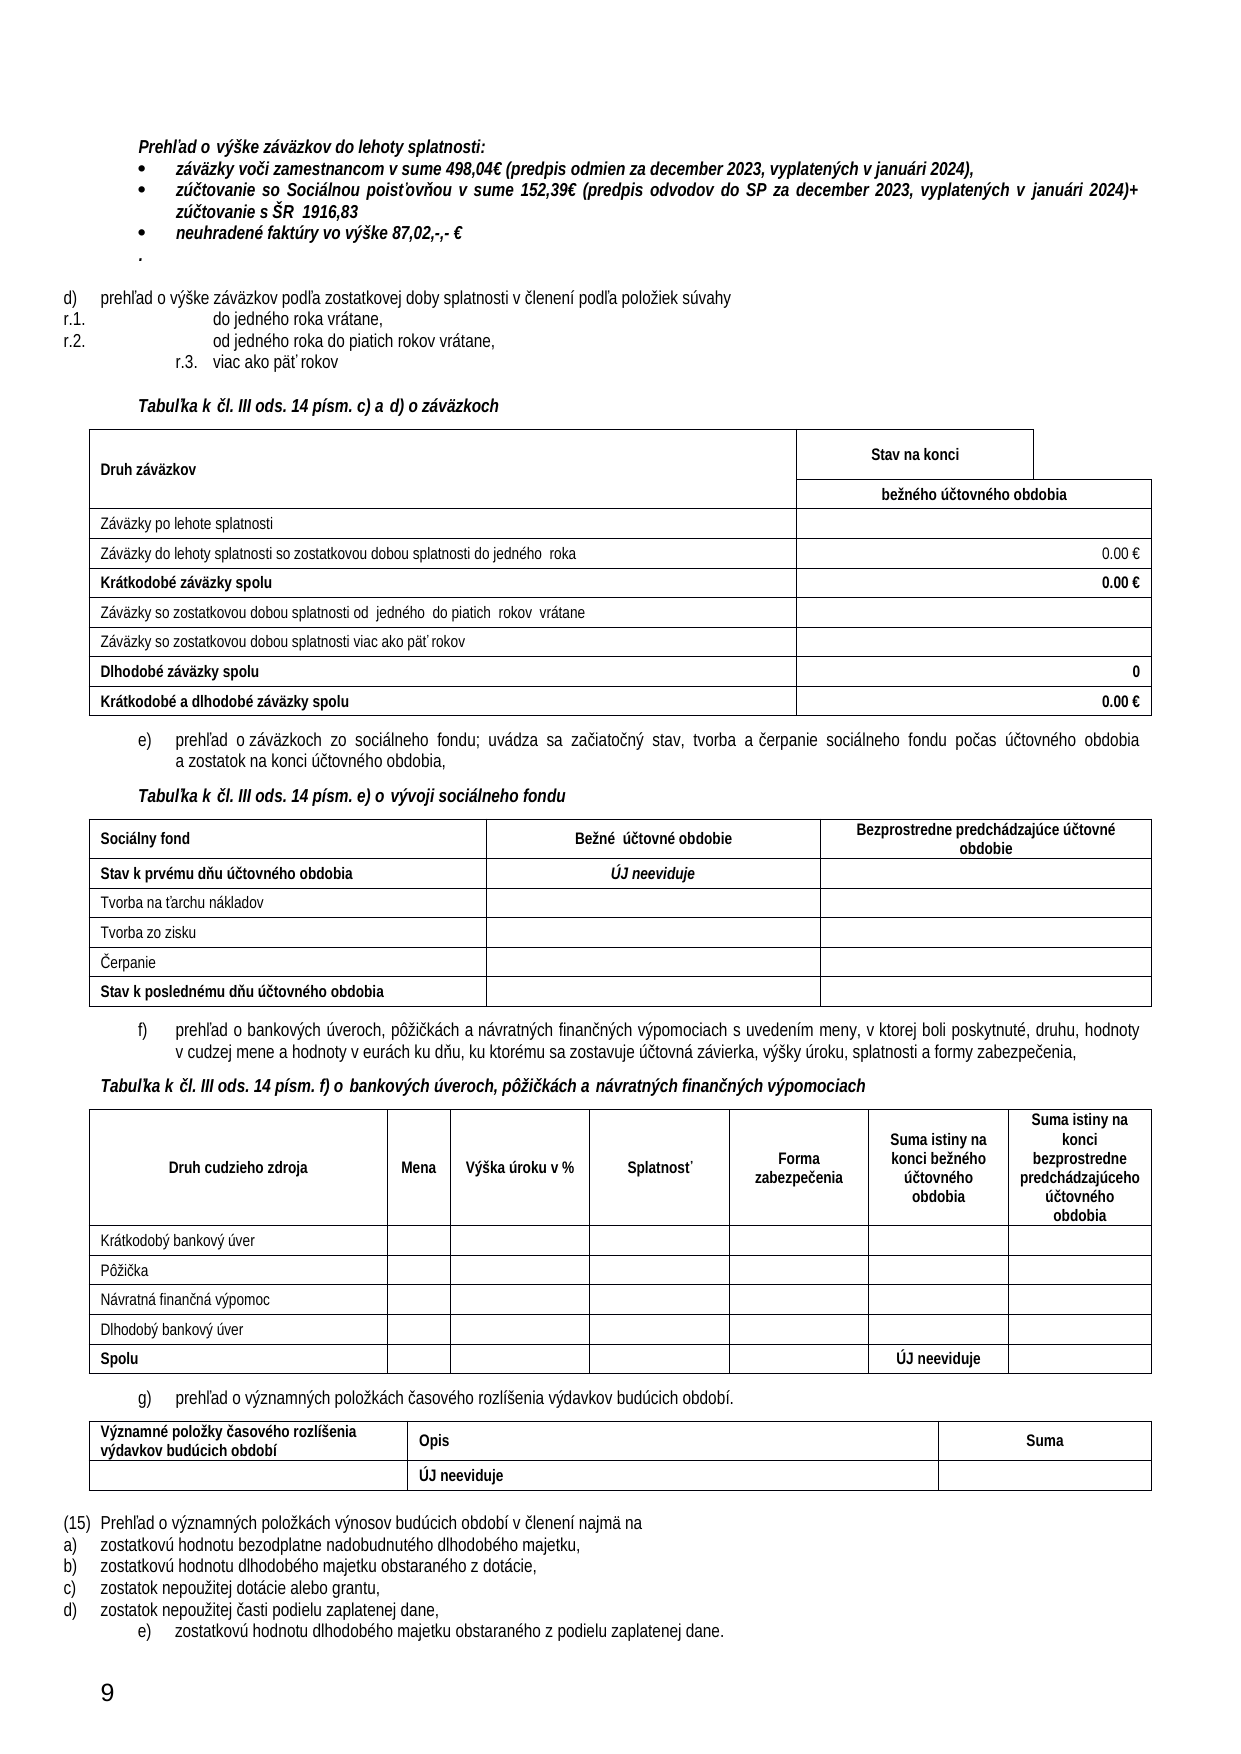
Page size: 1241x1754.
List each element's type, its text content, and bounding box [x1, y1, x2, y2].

table_cell [730, 1285, 868, 1314]
list viac ako päť rokov [175, 351, 1140, 373]
list zostatok nepoužitej dotácie alebo grantu, [63, 1577, 1140, 1598]
table_cell [730, 1256, 868, 1284]
table_cell [487, 918, 820, 947]
table_cell [869, 1256, 1008, 1284]
list prehľad o bankových úveroch, pôžičkách a návratných finančných výpomociach s uvedením meny, v ktorej boli poskytnuté, druhu, hodnoty v cudzej mene a hodnoty v eurách ku dňu, ku ktorému sa zostavuje účtovná závierka, výšky úroku, splatnosti a formy zabezpečenia, [138, 1019, 1140, 1062]
table_cell [590, 1226, 729, 1255]
table_cell [730, 1345, 868, 1373]
table_cell 0,00 € [797, 539, 1151, 567]
table_cell ÚJ neeviduje [408, 1461, 938, 1489]
table_cell [388, 1315, 450, 1343]
table_cell [1009, 1315, 1151, 1343]
table_cell [821, 977, 1151, 1006]
table_cell [451, 1256, 589, 1284]
table_cell Záväzky po lehote splatnosti [90, 509, 796, 538]
table_cell Krátkodobý bankový úver [90, 1226, 387, 1255]
list zostatok nepoužitej časti podielu zaplatenej dane, [63, 1598, 1140, 1620]
table_header Bezprostredne predchádzajúce účtovné obdobie [821, 820, 1151, 858]
table_cell [590, 1345, 729, 1373]
table_cell [1009, 1256, 1151, 1284]
table_cell [388, 1345, 450, 1373]
list neuhradené faktúry vo výške 87,02,-,- € [138, 222, 1140, 244]
list prehľad o výške záväzkov podľa zostatkovej doby splatnosti v členení podľa položiek súvahy [63, 287, 1140, 308]
table_cell [451, 1315, 589, 1343]
table_cell [821, 889, 1151, 917]
table_cell [590, 1285, 729, 1314]
list prehľad o záväzkoch zo sociálneho fondu; uvádza sa začiatočný stav, tvorba a čerpanie sociálneho fondu počas účtovného obdobia a zostatok na konci účtovného obdobia, [138, 729, 1140, 772]
table_cell [821, 859, 1151, 887]
table_cell [487, 889, 820, 917]
table_header Suma istiny na konci bezprostredne predchádzajúceho účtovného obdobia [1009, 1110, 1151, 1225]
table_cell Stav k poslednému dňu účtovného obdobia [90, 977, 486, 1006]
table_cell [939, 1461, 1151, 1489]
table_cell [1009, 1226, 1151, 1255]
table_cell [90, 1461, 407, 1489]
table_cell [1009, 1285, 1151, 1314]
table_cell Tvorba na ťarchu nákladov [90, 889, 486, 917]
table_header Druh cudzieho zdroja [90, 1110, 387, 1225]
table_cell [487, 977, 820, 1006]
list prehľad o významných položkách časového rozlíšenia výdavkov budúcich období. [138, 1387, 1140, 1408]
text . [100, 244, 1140, 265]
table_cell Krátkodobé a dlhodobé záväzky spolu [90, 687, 796, 715]
list zostatkovú hodnotu bezodplatne nadobudnutého dlhodobého majetku, [63, 1534, 1140, 1555]
table_header Mena [388, 1110, 450, 1225]
table_cell [869, 1315, 1008, 1343]
table_cell Čerpanie [90, 948, 486, 976]
table_cell Návratná finančná výpomoc [90, 1285, 387, 1314]
table_cell Tvorba zo zisku [90, 918, 486, 947]
table_cell 0,00 € [797, 569, 1151, 597]
table_cell [1009, 1345, 1151, 1373]
table_cell 0 [797, 657, 1151, 686]
table_cell Dlhodobý bankový úver [90, 1315, 387, 1343]
table_cell [869, 1285, 1008, 1314]
table_header Bežné účtovné obdobie [487, 820, 820, 858]
table_cell 0,00 € [797, 687, 1151, 715]
list do jedného roka vrátane, [63, 308, 1140, 330]
table_cell [869, 1226, 1008, 1255]
table_cell Dlhodobé záväzky spolu [90, 657, 796, 686]
list zostatkovú hodnotu dlhodobého majetku obstaraného z podielu zaplatenej dane. [138, 1620, 1140, 1642]
table_header Suma istiny na konci bežného účtovného obdobia [869, 1110, 1008, 1225]
table_cell [821, 918, 1151, 947]
table_header Forma zabezpečenia [730, 1110, 868, 1225]
table_cell [451, 1226, 589, 1255]
table_header Opis [408, 1422, 938, 1460]
table_cell [730, 1315, 868, 1343]
table_cell [797, 628, 1151, 656]
table_cell [388, 1256, 450, 1284]
table_header Výška úroku v % [451, 1110, 589, 1225]
table_cell Stav k prvému dňu účtovného obdobia [90, 859, 486, 887]
table_cell [388, 1285, 450, 1314]
table_cell ÚJ neeviduje [487, 859, 820, 887]
table_cell [797, 509, 1151, 538]
table_cell [451, 1345, 589, 1373]
list od jedného roka do piatich rokov vrátane, [63, 330, 1140, 351]
table_cell Spolu [90, 1345, 387, 1373]
table_cell bežného účtovného obdobia [797, 480, 1151, 508]
table_cell Záväzky so zostatkovou dobou splatnosti viac ako päť rokov [90, 628, 796, 656]
text Tabuľka k čl. III ods. 14 písm. e) o vývoji sociálneho fondu [138, 784, 1140, 806]
table_cell [730, 1226, 868, 1255]
table_header Splatnosť [590, 1110, 729, 1225]
text Tabuľka k čl. III ods. 14 písm. c) a d) o záväzkoch [138, 394, 1140, 416]
table_header Stav na konci [797, 430, 1033, 479]
table_cell [487, 948, 820, 976]
table_cell Krátkodobé záväzky spolu [90, 569, 796, 597]
list zúčtovanie so Sociálnou poisťovňou v sume 152,39€ (predpis odvodov do SP za december 2023, vyplatených v januári 2024)+ zúčtovanie s ŠR 1916,83 [138, 179, 1140, 222]
table_cell [590, 1256, 729, 1284]
table_header Suma [939, 1422, 1151, 1460]
table_cell [797, 598, 1151, 627]
table_header Významné položky časového rozlíšenia výdavkov budúcich období [90, 1422, 407, 1460]
table_cell [590, 1315, 729, 1343]
list Prehľad o významných položkách výnosov budúcich období v členení najmä na [63, 1512, 1140, 1534]
table_cell ÚJ neeviduje [869, 1345, 1008, 1373]
text Tabuľka k čl. III ods. 14 písm. f) o bankových úveroch, pôžičkách a návratných finančných výpomociach [100, 1075, 1140, 1097]
table_header Druh záväzkov [90, 430, 796, 508]
text Prehľad o výške záväzkov do lehoty splatnosti: [138, 136, 1140, 157]
table_cell [388, 1226, 450, 1255]
table_cell Záväzky so zostatkovou dobou splatnosti od jedného do piatich rokov vrátane [90, 598, 796, 627]
table_cell Záväzky do lehoty splatnosti so zostatkovou dobou splatnosti do jedného roka [90, 539, 796, 567]
table_cell [821, 948, 1151, 976]
table_header Sociálny fond [90, 820, 486, 858]
table_cell Pôžička [90, 1256, 387, 1284]
table_header [1034, 429, 1151, 479]
list zostatkovú hodnotu dlhodobého majetku obstaraného z dotácie, [63, 1555, 1140, 1577]
table_cell [451, 1285, 589, 1314]
list záväzky voči zamestnancom v sume 498,04€ (predpis odmien za december 2023, vyplatených v januári 2024), [138, 157, 1140, 179]
